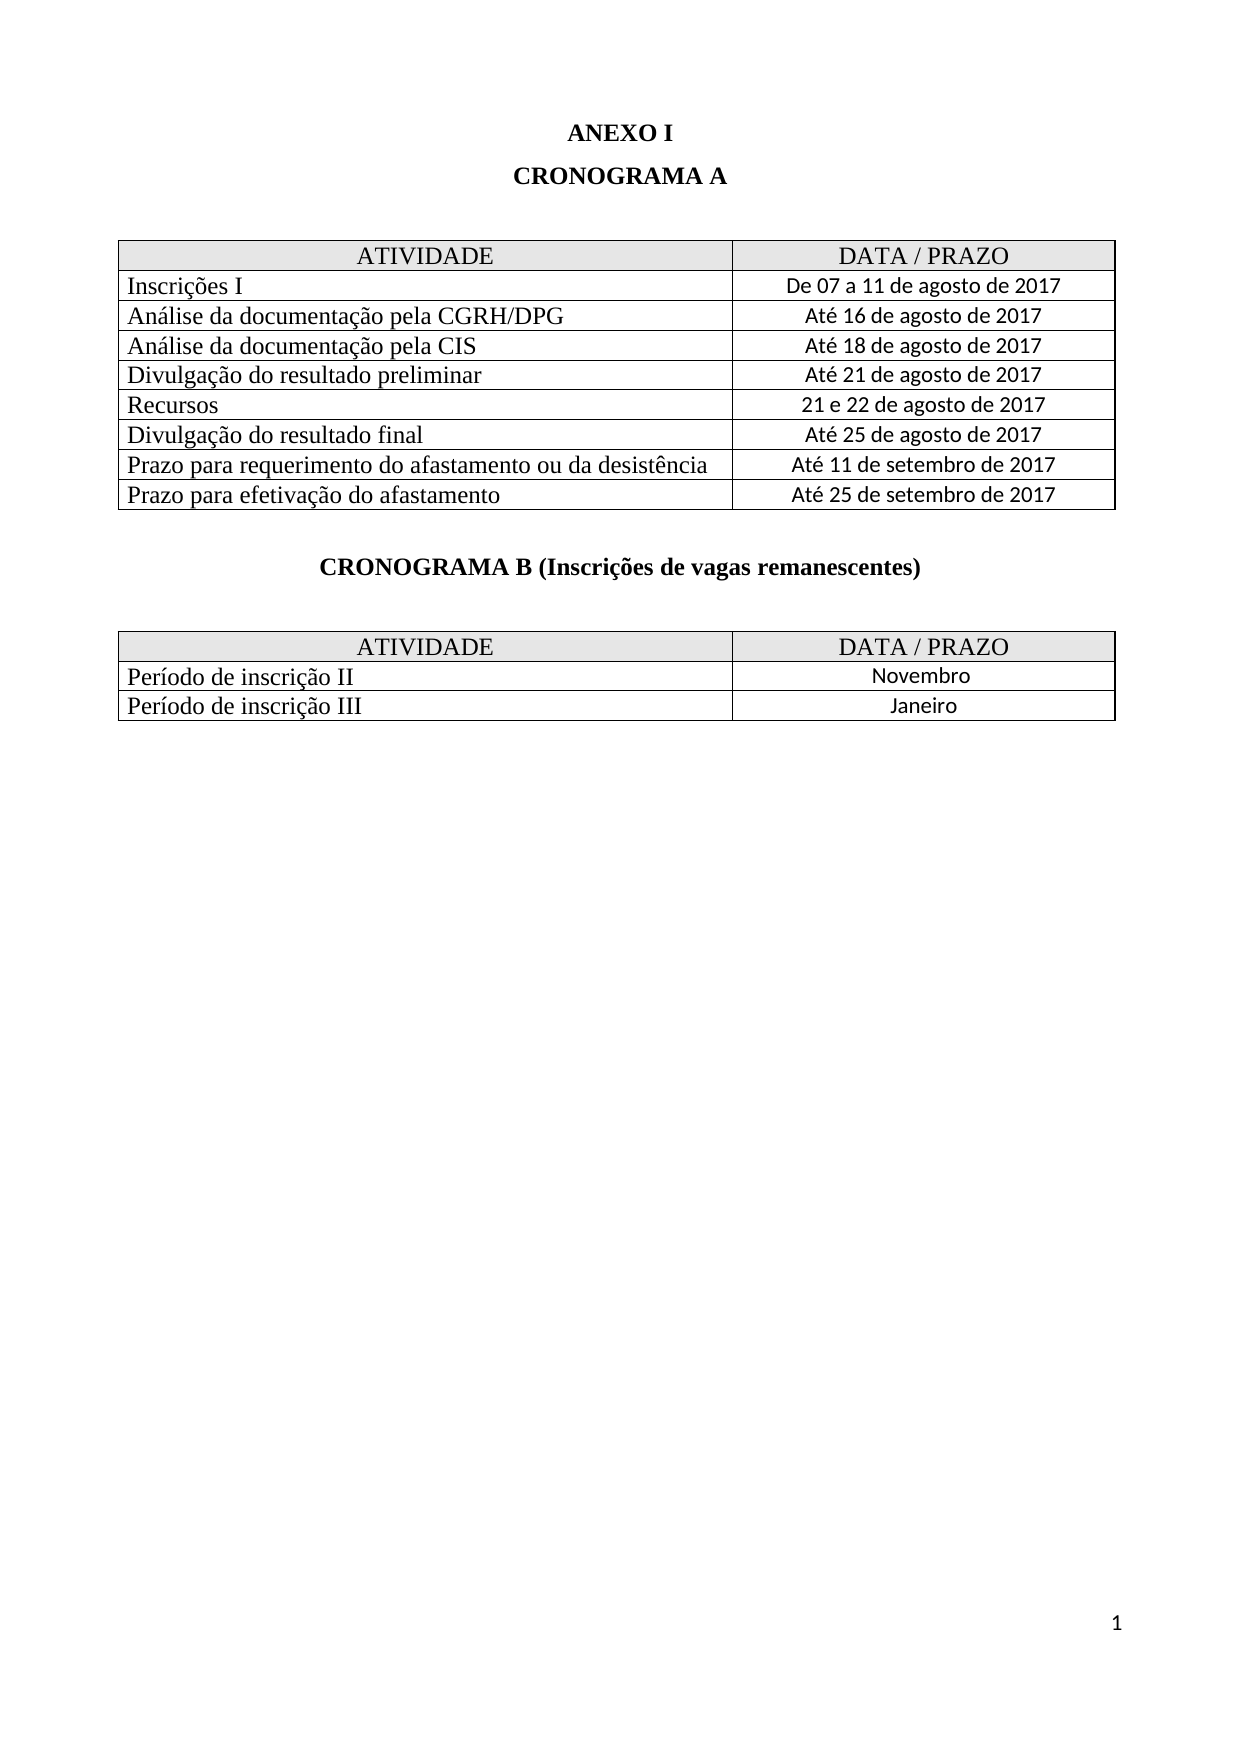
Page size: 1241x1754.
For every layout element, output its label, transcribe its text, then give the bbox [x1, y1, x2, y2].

text CRONOGRAMA B (Inscrições de vagas remanescentes) [118, 552, 1122, 580]
table_cell Até 16 de agosto de 2017 [733, 301, 1114, 330]
table_cell 21 e 22 de agosto de 2017 [733, 390, 1114, 419]
table_cell Análise da documentação pela CIS [119, 331, 732, 359]
table_header ATIVIDADE [119, 632, 732, 661]
table_cell Divulgação do resultado final [119, 420, 732, 449]
text ANEXO I [118, 118, 1122, 147]
table_header DATA / PRAZO [733, 632, 1114, 661]
table_cell De 07 a 11 de agosto de 2017 [733, 271, 1114, 300]
table_cell Recursos [119, 390, 732, 419]
table_cell Até 11 de setembro de 2017 [733, 450, 1114, 479]
table_cell Prazo para efetivação do afastamento [119, 480, 732, 508]
table_cell Inscrições I [119, 271, 732, 300]
table_header ATIVIDADE [119, 241, 732, 270]
table_cell Divulgação do resultado preliminar [119, 361, 732, 389]
table_header DATA / PRAZO [733, 241, 1114, 270]
table_cell Prazo para requerimento do afastamento ou da desistência [119, 450, 732, 479]
text CRONOGRAMA A [118, 161, 1122, 190]
table_cell Análise da documentação pela CGRH/DPG [119, 301, 732, 330]
table_cell Até 25 de setembro de 2017 [733, 480, 1114, 508]
table_cell Até 25 de agosto de 2017 [733, 420, 1114, 449]
table_cell Janeiro [733, 691, 1114, 720]
table_cell Período de inscrição III [119, 691, 732, 720]
table_cell Até 21 de agosto de 2017 [733, 361, 1114, 389]
table_cell Até 18 de agosto de 2017 [733, 331, 1114, 359]
table_cell Novembro [733, 662, 1114, 690]
table_cell Período de inscrição II [119, 662, 732, 690]
